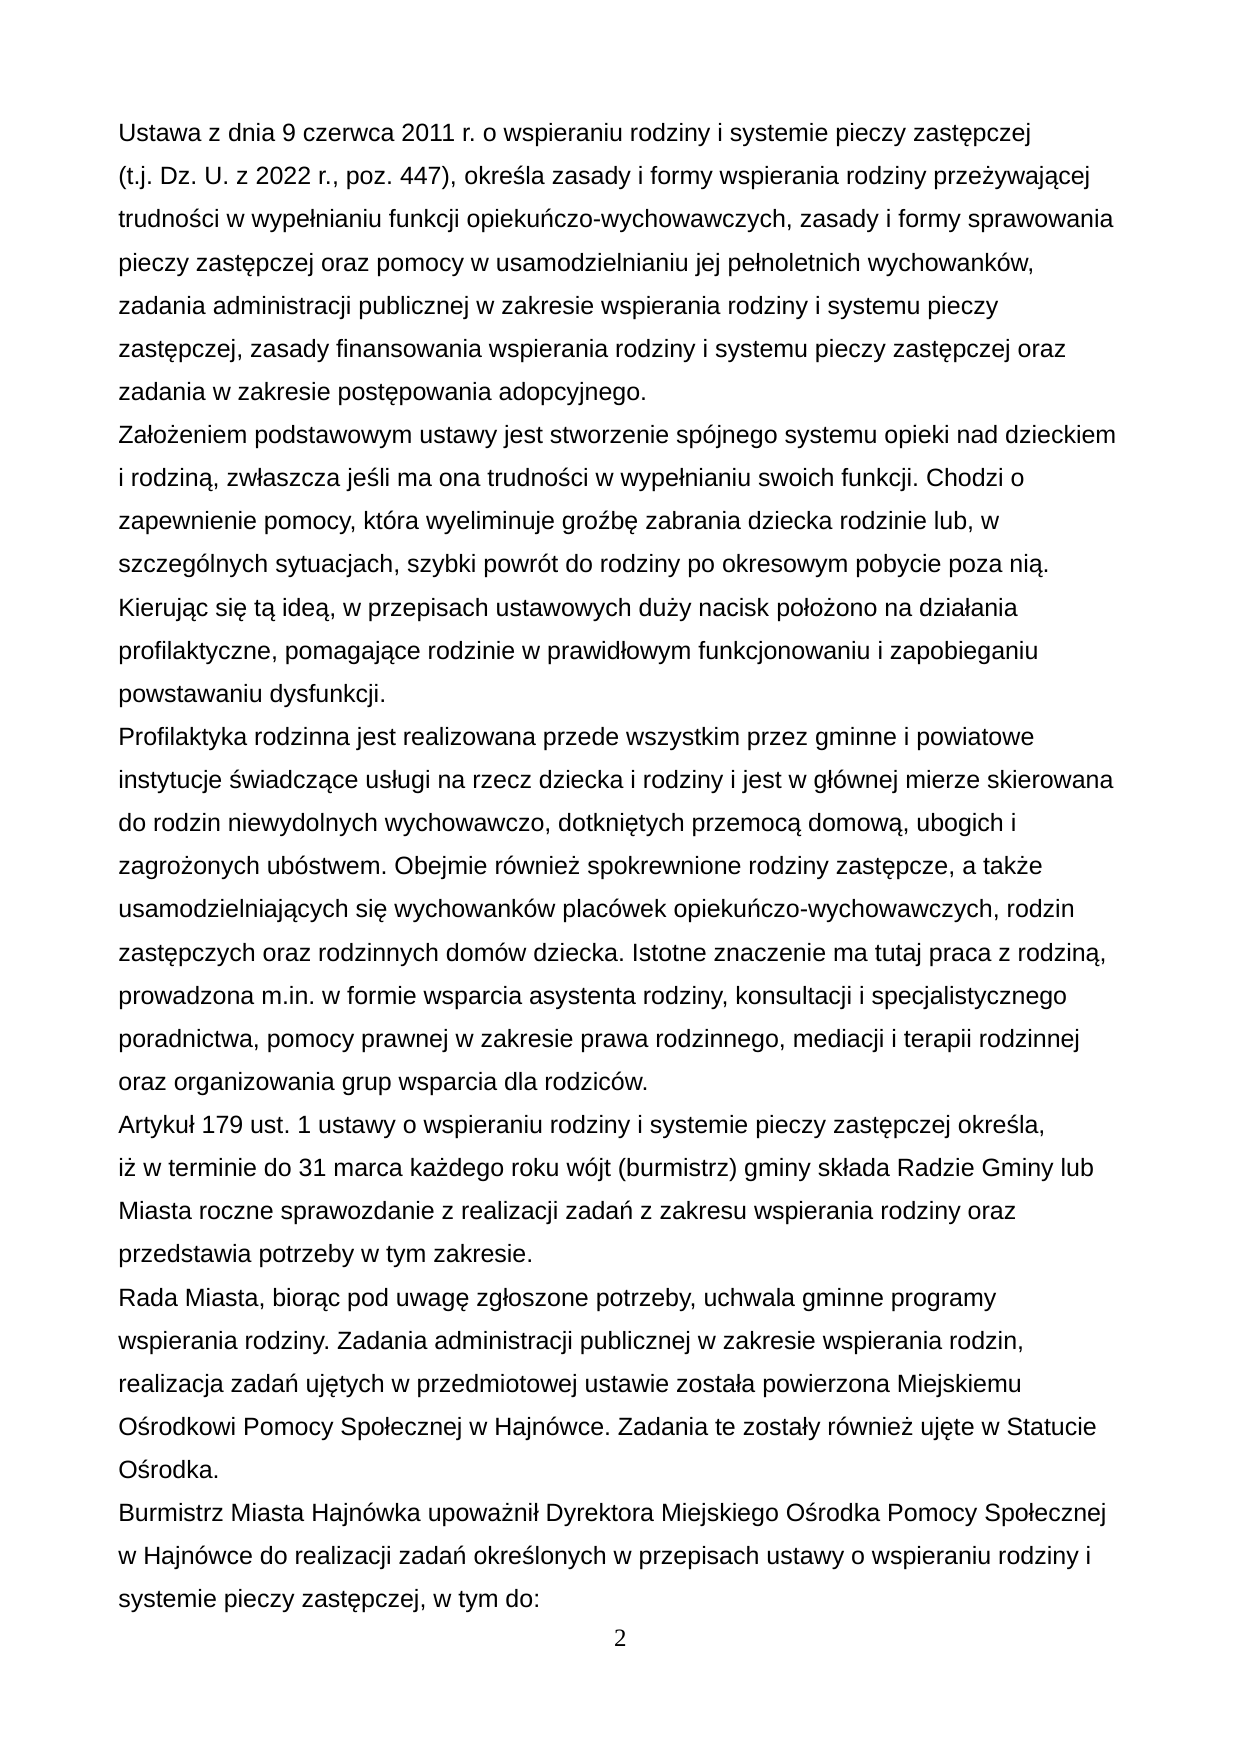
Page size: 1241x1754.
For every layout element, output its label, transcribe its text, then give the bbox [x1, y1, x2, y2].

text Burmistrz Miasta Hajnówka upoważnił Dyrektora Miejskiego Ośrodka Pomocy Społecznej w Hajnówce do realizacji zadań określonych w przepisach ustawy o wspieraniu rodziny i systemie pieczy zastępczej, w tym do: [118, 1498, 1122, 1613]
text Profilaktyka rodzinna jest realizowana przede wszystkim przez gminne i powiatowe instytucje świadczące usługi na rzecz dziecka i rodziny i jest w głównej mierze skierowana do rodzin niewydolnych wychowawczo, dotkniętych przemocą domową, ubogich i zagrożonych ubóstwem. Obejmie również spokrewnione rodziny zastępcze, a także usamodzielniających się wychowanków placówek opiekuńczo-wychowawczych, rodzin zastępczych oraz rodzinnych domów dziecka. Istotne znaczenie ma tutaj praca z rodziną, prowadzona m.in. w formie wsparcia asystenta rodziny, konsultacji i specjalistycznego poradnictwa, pomocy prawnej w zakresie prawa rodzinnego, mediacji i terapii rodzinnej oraz organizowania grup wsparcia dla rodziców. [118, 722, 1122, 1096]
text Artykuł 179 ust. 1 ustawy o wspieraniu rodziny i systemie pieczy zastępczej określa, iż w terminie do 31 marca każdego roku wójt (burmistrz) gminy składa Radzie Gminy lub Miasta roczne sprawozdanie z realizacji zadań z zakresu wspierania rodziny oraz przedstawia potrzeby w tym zakresie. [118, 1110, 1122, 1268]
text Ustawa z dnia 9 czerwca 2011 r. o wspieraniu rodziny i systemie pieczy zastępczej (t.j. Dz. U. z 2022 r., poz. 447), określa zasady i formy wspierania rodziny przeżywającej trudności w wypełnianiu funkcji opiekuńczo-wychowawczych, zasady i formy sprawowania pieczy zastępczej oraz pomocy w usamodzielnianiu jej pełnoletnich wychowanków, zadania administracji publicznej w zakresie wspierania rodziny i systemu pieczy zastępczej, zasady finansowania wspierania rodziny i systemu pieczy zastępczej oraz zadania w zakresie postępowania adopcyjnego. [118, 118, 1122, 406]
text Rada Miasta, biorąc pod uwagę zgłoszone potrzeby, uchwala gminne programy wspierania rodziny. Zadania administracji publicznej w zakresie wspierania rodzin, realizacja zadań ujętych w przedmiotowej ustawie została powierzona Miejskiemu Ośrodkowi Pomocy Społecznej w Hajnówce. Zadania te zostały również ujęte w Statucie Ośrodka. [118, 1282, 1122, 1484]
text Założeniem podstawowym ustawy jest stworzenie spójnego systemu opieki nad dzieckiem i rodziną, zwłaszcza jeśli ma ona trudności w wypełnianiu swoich funkcji. Chodzi o zapewnienie pomocy, która wyeliminuje groźbę zabrania dziecka rodzinie lub, w szczególnych sytuacjach, szybki powrót do rodziny po okresowym pobycie poza nią. Kierując się tą ideą, w przepisach ustawowych duży nacisk położono na działania profilaktyczne, pomagające rodzinie w prawidłowym funkcjonowaniu i zapobieganiu powstawaniu dysfunkcji. [118, 420, 1122, 707]
